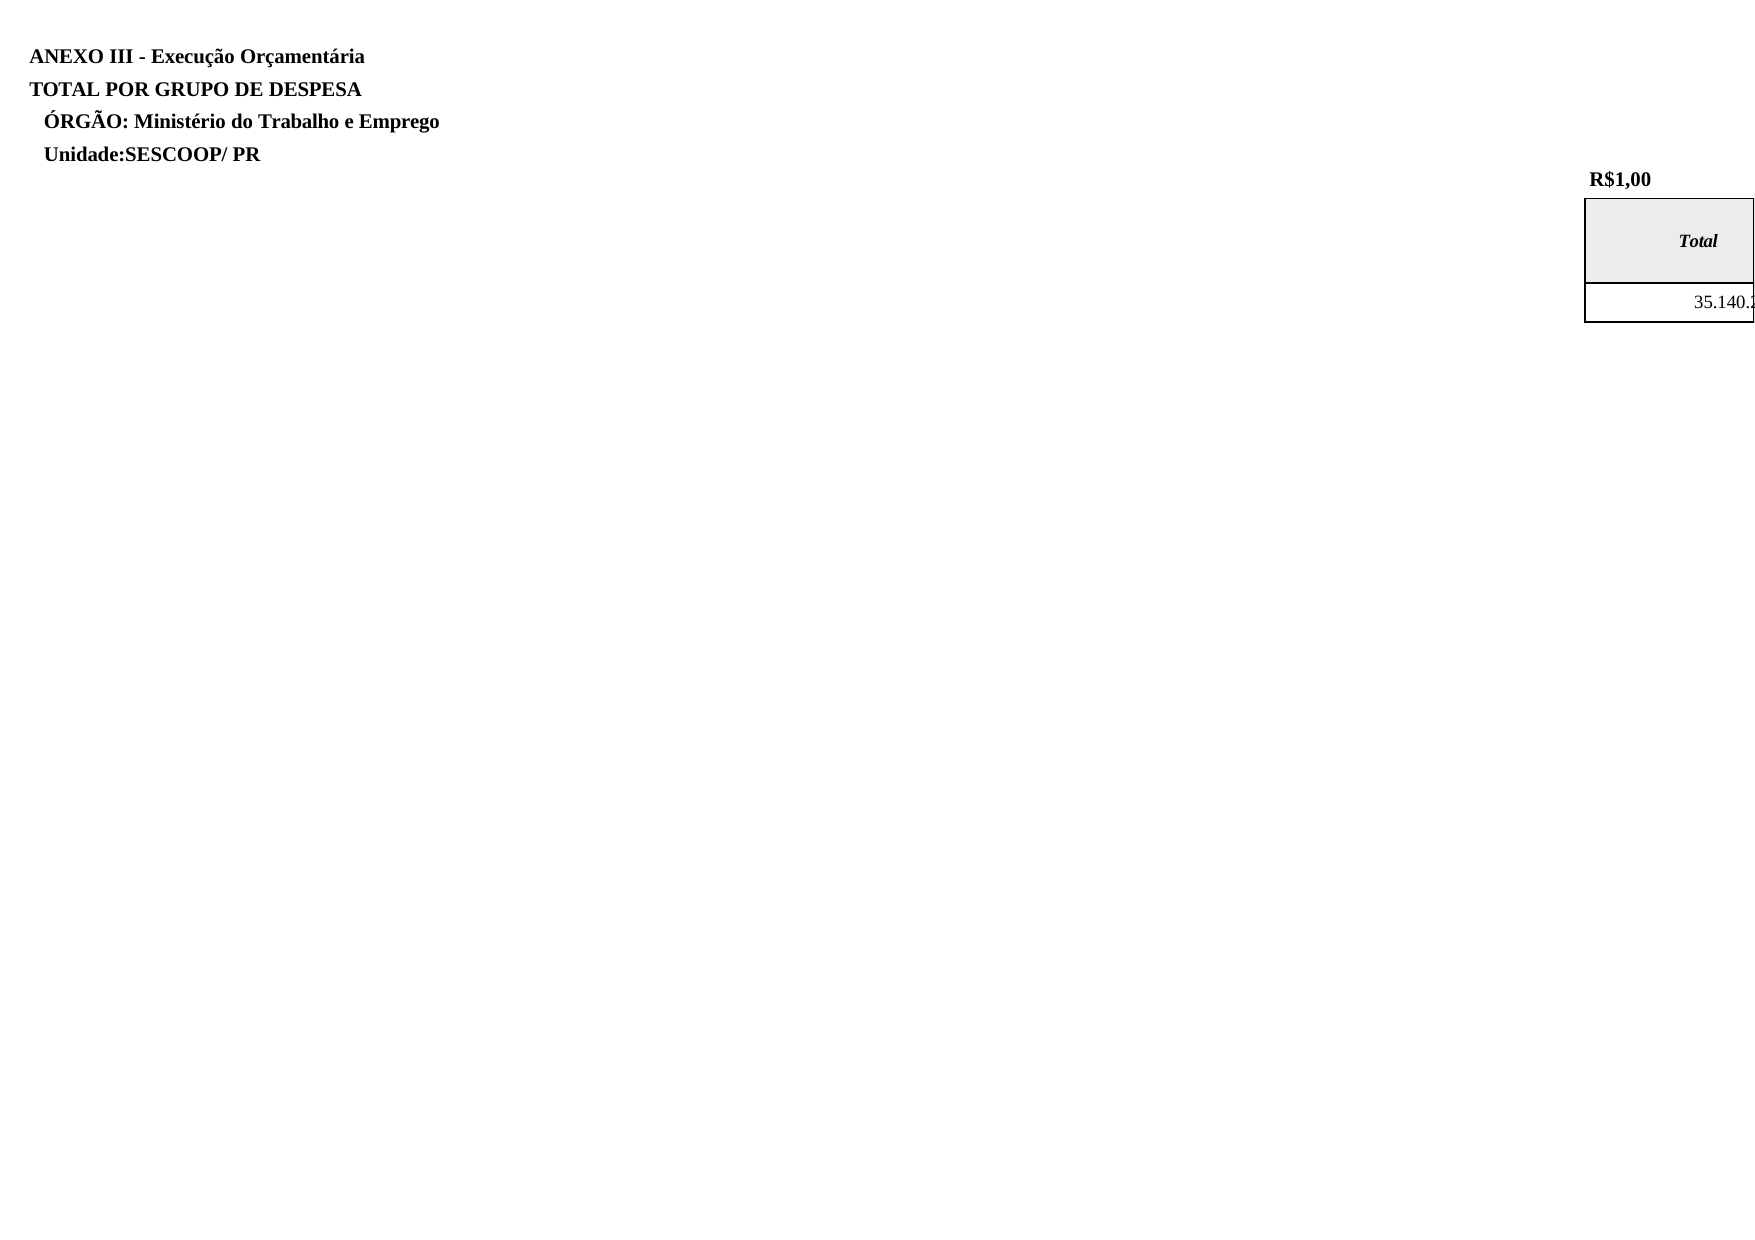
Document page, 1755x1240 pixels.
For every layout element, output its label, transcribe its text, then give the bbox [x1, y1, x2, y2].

text R$1,00 [1589, 167, 1662, 191]
table_cell 35.140.296,18 [1586, 284, 1753, 321]
table_header Total [1586, 199, 1753, 282]
text ÓRGÃO: Ministério do Trabalho e Emprego Unidade:SESCOOP/ PR [44, 109, 442, 166]
text ANEXO III - Execução Orçamentária TOTAL POR GRUPO DE DESPESA [29, 44, 381, 101]
